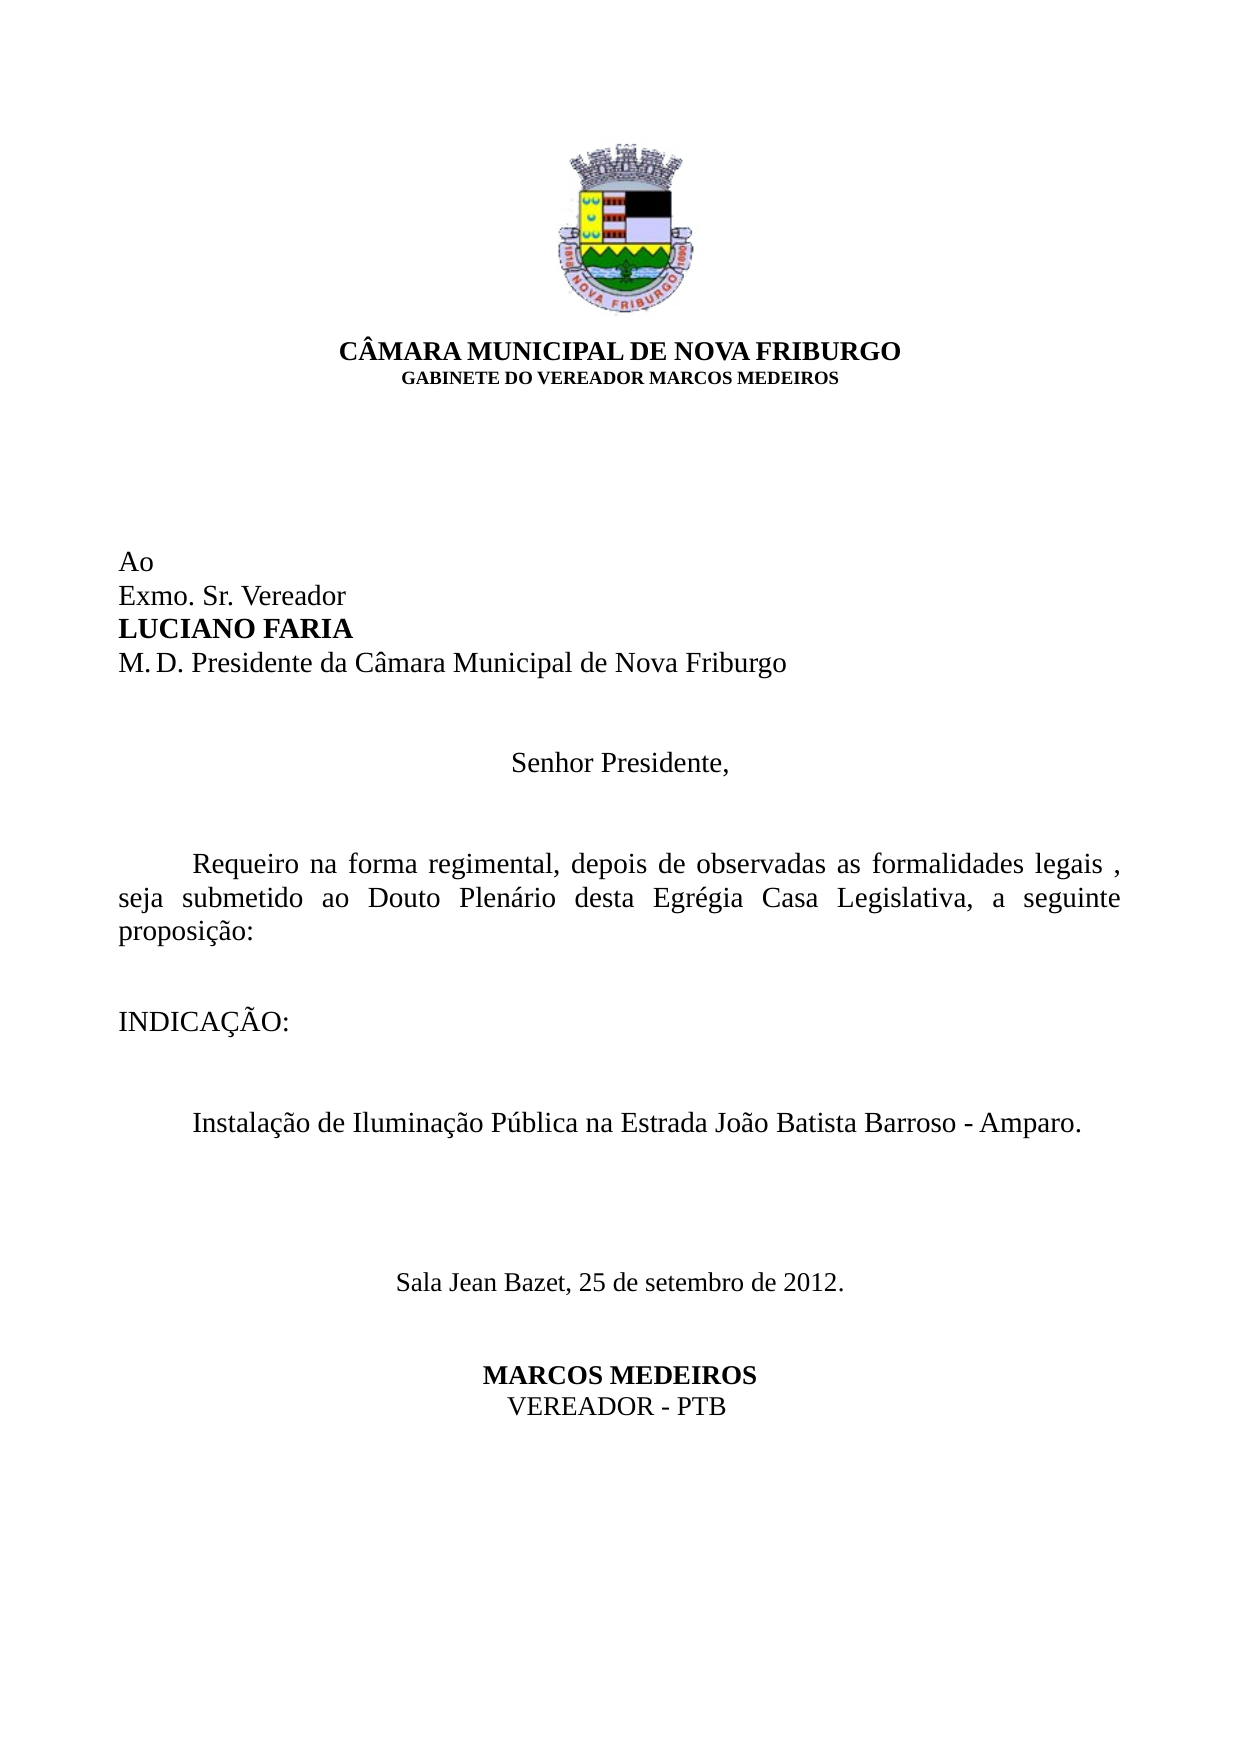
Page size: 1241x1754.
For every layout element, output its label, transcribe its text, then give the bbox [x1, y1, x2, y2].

text INDICAÇÃO: [118, 1004, 1122, 1038]
text Exmo. Sr. Vereador [118, 578, 1122, 611]
list D. Presidente da Câmara Municipal de Nova Friburgo [118, 645, 1122, 678]
text MARCOS MEDEIROS [118, 1359, 1122, 1390]
text Instalação de Iluminação Pública na Estrada João Batista Barroso - Amparo. [118, 1105, 1122, 1138]
text LUCIANO FARIA [118, 611, 1122, 645]
text VEREADOR - PTB [118, 1390, 1122, 1422]
text Ao [118, 544, 1122, 578]
text Senhor Presidente, [118, 746, 1122, 779]
text CÂMARA MUNICIPAL DE NOVA FRIBURGO [118, 335, 1122, 367]
text Requeiro na forma regimental, depois de observadas as formalidades legais , seja submetido ao Douto Plenário desta Egrégia Casa Legislativa, a seguinte proposição: [118, 846, 1122, 947]
picture [537, 127, 703, 327]
text GABINETE DO VEREADOR MARCOS MEDEIROS [118, 367, 1122, 388]
text Sala Jean Bazet, 25 de setembro de 2012. [118, 1266, 1122, 1297]
